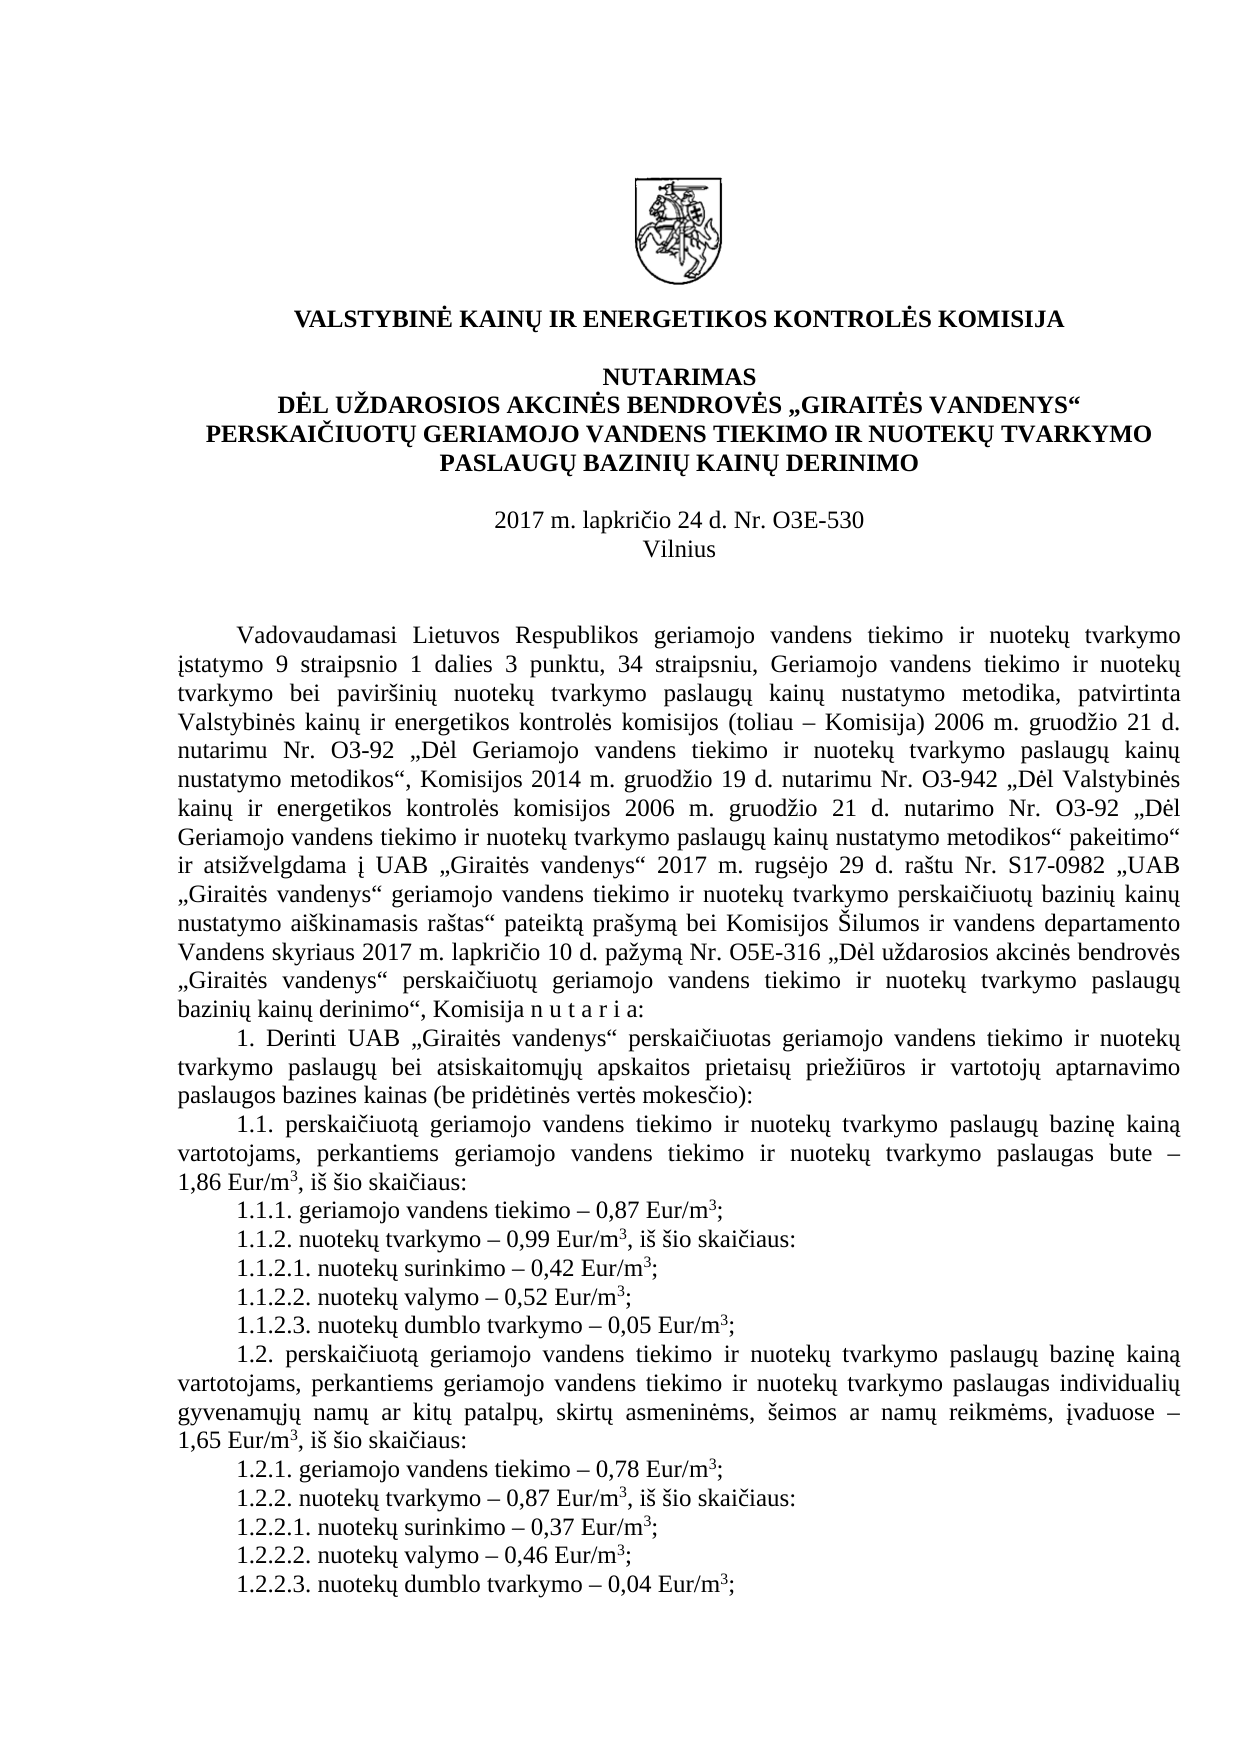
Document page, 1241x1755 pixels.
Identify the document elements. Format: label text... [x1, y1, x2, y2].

text 1.1.2.3. nuotekų dumblo tvarkymo – 0,05 Eur/m3; [177, 1311, 1181, 1339]
text 1.1.2. nuotekų tvarkymo – 0,99 Eur/m3, iš šio skaičiaus: [177, 1224, 1181, 1253]
text 1.2. perskaičiuotą geriamojo vandens tiekimo ir nuotekų tvarkymo paslaugų bazinę kainą vartotojams, perkantiems geriamojo vandens tiekimo ir nuotekų tvarkymo paslaugas individualių gyvenamųjų namų ar kitų patalpų, skirtų asmeninėms, šeimos ar namų reikmėms, įvaduose – 1,65 Eur/m3, iš šio skaičiaus: [177, 1339, 1181, 1454]
text 2017 m. lapkričio 24 d. Nr. O3E-530 [177, 506, 1181, 534]
text VALSTYBINĖ KAINŲ IR ENERGETIKOS KONTROLĖS KOMISIJA [177, 304, 1181, 333]
text NUTARIMAS [177, 362, 1181, 391]
text 1.2.2.1. nuotekų surinkimo – 0,37 Eur/m3; [177, 1512, 1181, 1541]
text 1. Derinti UAB „Giraitės vandenys“ perskaičiuotas geriamojo vandens tiekimo ir nuotekų tvarkymo paslaugų bei atsiskaitomųjų apskaitos prietaisų priežiūros ir vartotojų aptarnavimo paslaugos bazines kainas (be pridėtinės vertės mokesčio): [177, 1023, 1181, 1109]
text 1.1.2.2. nuotekų valymo – 0,52 Eur/m3; [177, 1282, 1181, 1311]
text 1.2.2. nuotekų tvarkymo – 0,87 Eur/m3, iš šio skaičiaus: [177, 1483, 1181, 1512]
text 1.1. perskaičiuotą geriamojo vandens tiekimo ir nuotekų tvarkymo paslaugų bazinę kainą vartotojams, perkantiems geriamojo vandens tiekimo ir nuotekų tvarkymo paslaugas bute – 1,86 Eur/m3, iš šio skaičiaus: [177, 1109, 1181, 1196]
text Vadovaudamasi Lietuvos Respublikos geriamojo vandens tiekimo ir nuotekų tvarkymo įstatymo 9 straipsnio 1 dalies 3 punktu, 34 straipsniu, Geriamojo vandens tiekimo ir nuotekų tvarkymo bei paviršinių nuotekų tvarkymo paslaugų kainų nustatymo metodika, patvirtinta Valstybinės kainų ir energetikos kontrolės komisijos (toliau – Komisija) 2006 m. gruodžio 21 d. nutarimu Nr. O3-92 „Dėl Geriamojo vandens tiekimo ir nuotekų tvarkymo paslaugų kainų nustatymo metodikos“, Komisijos 2014 m. gruodžio 19 d. nutarimu Nr. O3-942 „Dėl Valstybinės kainų ir energetikos kontrolės komisijos 2006 m. gruodžio 21 d. nutarimo Nr. O3-92 „Dėl Geriamojo vandens tiekimo ir nuotekų tvarkymo paslaugų kainų nustatymo metodikos“ pakeitimo“ ir atsižvelgdama į UAB „Giraitės vandenys“ 2017 m. rugsėjo 29 d. raštu Nr. S17-0982 „UAB „Giraitės vandenys“ geriamojo vandens tiekimo ir nuotekų tvarkymo perskaičiuotų bazinių kainų nustatymo aiškinamasis raštas“ pateiktą prašymą bei Komisijos Šilumos ir vandens departamento Vandens skyriaus 2017 m. lapkričio 10 d. pažymą Nr. O5E-316 „Dėl uždarosios akcinės bendrovės „Giraitės vandenys“ perskaičiuotų geriamojo vandens tiekimo ir nuotekų tvarkymo paslaugų bazinių kainų derinimo“, Komisija n u t a r i a: [177, 621, 1181, 1023]
text 1.2.2.2. nuotekų valymo – 0,46 Eur/m3; [177, 1541, 1181, 1569]
text 1.2.2.3. nuotekų dumblo tvarkymo – 0,04 Eur/m3; [177, 1569, 1181, 1598]
text Vilnius [177, 534, 1181, 563]
text 1.2.1. geriamojo vandens tiekimo – 0,78 Eur/m3; [177, 1454, 1181, 1483]
text DĖL uždarosios akcinės beNDrovės „Giraitės vandenys“ perskaičiuotų Geriamojo vandens tiekimo ir nuotekų tvarkymo paslaugų bazinių kainų derinimo [177, 391, 1181, 477]
text 1.1.2.1. nuotekų surinkimo – 0,42 Eur/m3; [177, 1253, 1181, 1282]
text 1.1.1. geriamojo vandens tiekimo – 0,87 Eur/m3; [177, 1196, 1181, 1224]
